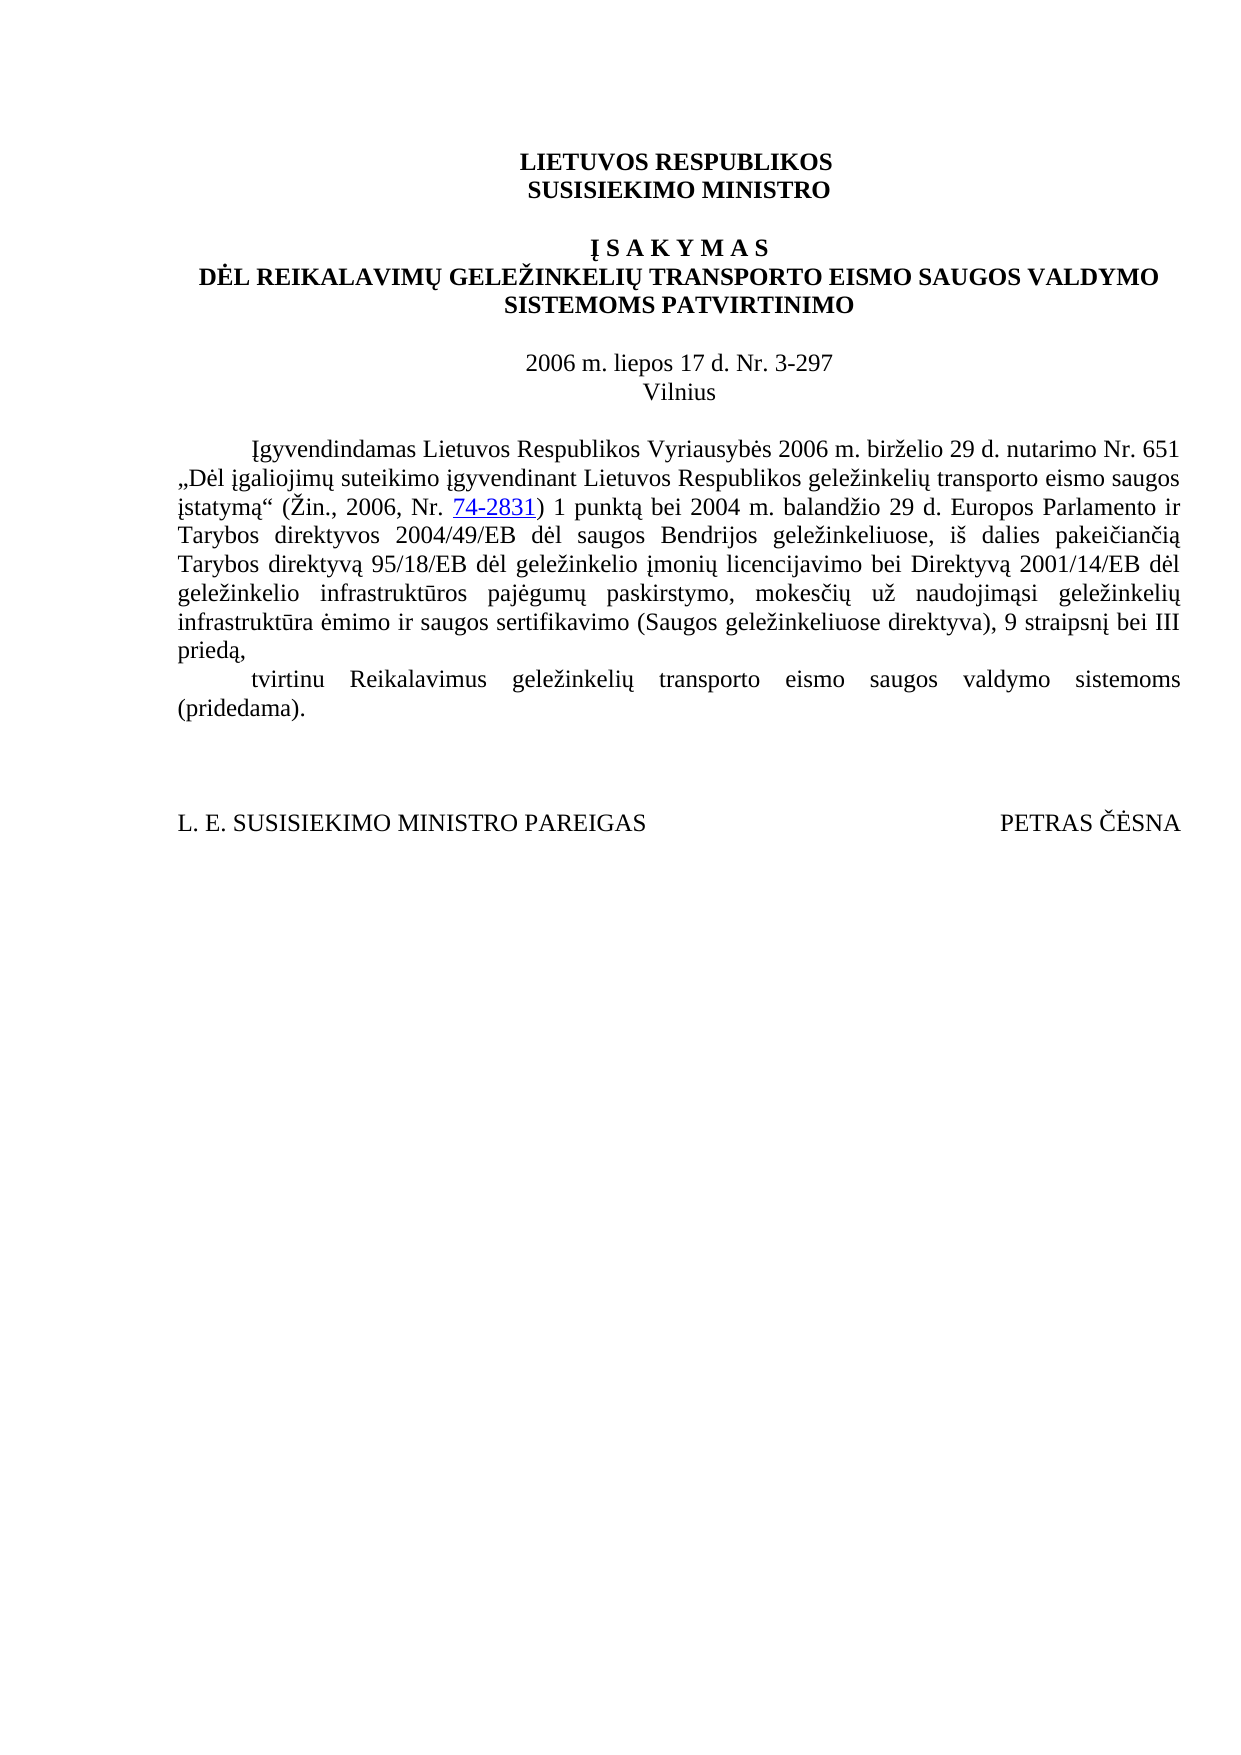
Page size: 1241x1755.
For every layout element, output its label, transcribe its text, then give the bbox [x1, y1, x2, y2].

text tvirtinu Reikalavimus geležinkelių transporto eismo saugos valdymo sistemoms (pridedama). [177, 664, 1181, 722]
text 2006 m. liepos 17 d. Nr. 3-297 [177, 348, 1181, 377]
text L. E. SUSISIEKIMO MINISTRO PAREIGAS PETRAS ČĖSNA [177, 808, 1181, 837]
text Vilnius [177, 377, 1181, 406]
text SUSISIEKIMO MINISTRO [177, 176, 1181, 204]
text Įgyvendindamas Lietuvos Respublikos Vyriausybės 2006 m. birželio 29 d. nutarimo Nr. 651 „Dėl įgaliojimų suteikimo įgyvendinant Lietuvos Respublikos geležinkelių transporto eismo saugos įstatymą“ (Žin., 2006, Nr. 74-2831) 1 punktą bei 2004 m. balandžio 29 d. Europos Parlamento ir Tarybos direktyvos 2004/49/EB dėl saugos Bendrijos geležinkeliuose, iš dalies pakeičiančią Tarybos direktyvą 95/18/EB dėl geležinkelio įmonių licencijavimo bei Direktyvą 2001/14/EB dėl geležinkelio infrastruktūros pajėgumų paskirstymo, mokesčių už naudojimąsi geležinkelių infrastruktūra ėmimo ir saugos sertifikavimo (Saugos geležinkeliuose direktyva), 9 straipsnį bei III priedą, [177, 434, 1181, 664]
text LIETUVOS RESPUBLIKOS [177, 147, 1181, 176]
text DĖL REIKALAVIMŲ GELEŽINKELIŲ TRANSPORTO EISMO SAUGOS VALDYMO SISTEMOMS PATVIRTINIMO [177, 262, 1181, 319]
text Į S A K Y M A S [177, 233, 1181, 262]
